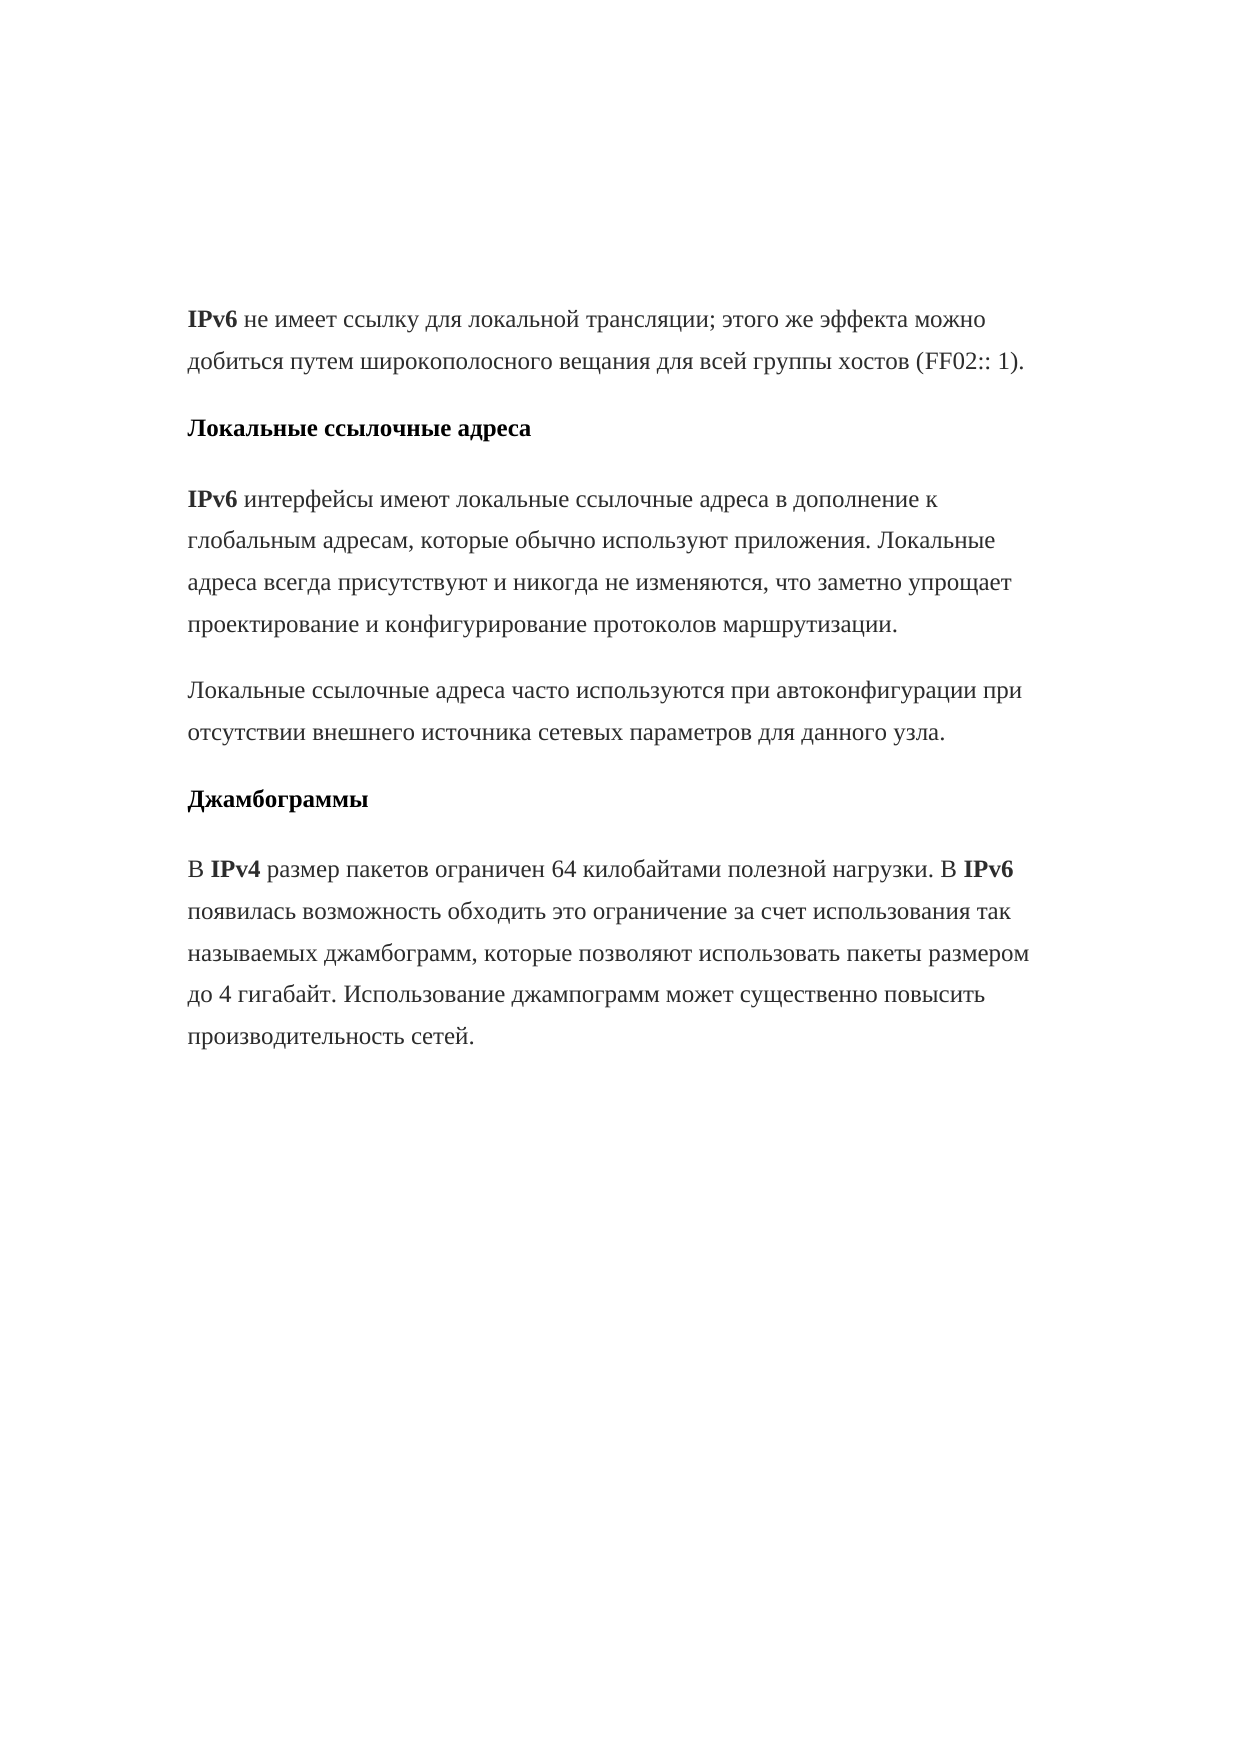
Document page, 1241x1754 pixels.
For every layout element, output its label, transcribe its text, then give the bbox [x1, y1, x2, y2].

text IPv6 не имеет ссылку для локальной трансляции; этого же эффекта можно добиться путем широкополосного вещания для всей группы хостов (FF02:: 1). [187, 292, 1053, 375]
text Джамбограммы [187, 771, 1053, 812]
text IPv6 интерфейсы имеют локальные ссылочные адреса в дополнение к глобальным адресам, которые обычно используют приложения. Локальные адреса всегда присутствуют и никогда не изменяются, что заметно упрощает проектирование и конфигурирование протоколов маршрутизации. [187, 471, 1053, 637]
text Локальные ссылочные адреса [187, 400, 1053, 442]
text В IPv4 размер пакетов ограничен 64 килобайтами полезной нагрузки. В IPv6 появилась возможность обходить это ограничение за счет использования так называемых джамбограмм, которые позволяют использовать пакеты размером до 4 гигабайт. Использование джампограмм может существенно повысить производительность сетей. [187, 842, 1053, 1050]
text Локальные ссылочные адреса часто используются при автоконфигурации при отсутствии внешнего источника сетевых параметров для данного узла. [187, 662, 1053, 746]
